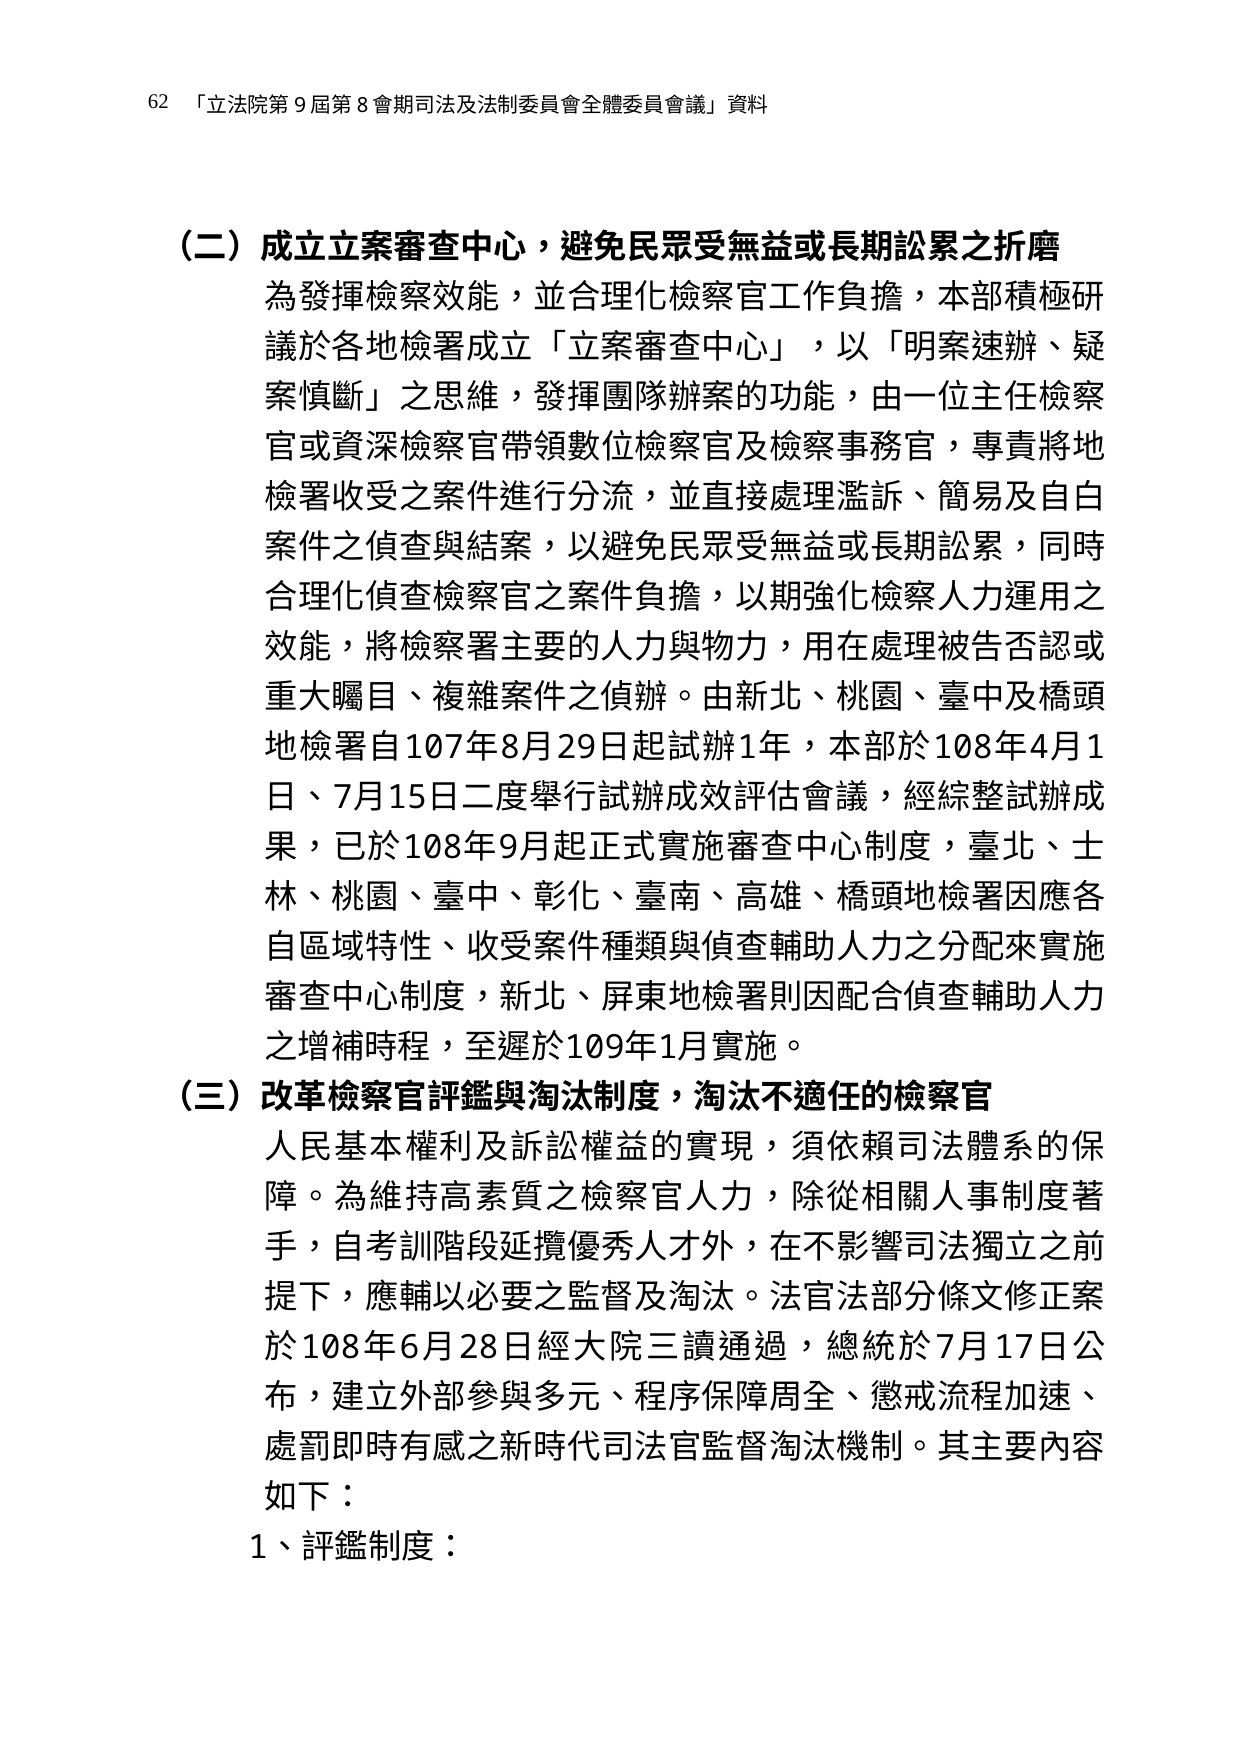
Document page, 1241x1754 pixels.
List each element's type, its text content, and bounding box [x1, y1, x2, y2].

text 人民基本權利及訴訟權益的實現，須依賴司法體系的保障。為維持高素質之檢察官人力，除從相關人事制度著手，自考訓階段延攬優秀人才外，在不影響司法獨立之前提下，應輔以必要之監督及淘汰。法官法部分條文修正案於108年6月28日經大院三讀通過，總統於7月17日公布，建立外部參與多元、程序保障周全、懲戒流程加速、處罰即時有感之新時代司法官監督淘汰機制。其主要內容如下： [264, 1119, 1106, 1519]
text （三）改革檢察官評鑑與淘汰制度，淘汰不適任的檢察官 [160, 1069, 1106, 1119]
text 1、評鑑制度： [248, 1519, 1106, 1569]
text （二）成立立案審查中心，避免民眾受無益或長期訟累之折磨 [160, 219, 1106, 269]
text 為發揮檢察效能，並合理化檢察官工作負擔，本部積極研議於各地檢署成立「立案審查中心」，以「明案速辦、疑案慎斷」之思維，發揮團隊辦案的功能，由一位主任檢察官或資深檢察官帶領數位檢察官及檢察事務官，專責將地檢署收受之案件進行分流，並直接處理濫訴、簡易及自白案件之偵查與結案，以避免民眾受無益或長期訟累，同時合理化偵查檢察官之案件負擔，以期強化檢察人力運用之效能，將檢察署主要的人力與物力，用在處理被告否認或重大矚目、複雜案件之偵辦。由新北、桃園、臺中及橋頭地檢署自107年8月29日起試辦1年，本部於108年4月1日、7月15日二度舉行試辦成效評估會議，經綜整試辦成果，已於108年9月起正式實施審查中心制度，臺北、士林、桃園、臺中、彰化、臺南、高雄、橋頭地檢署因應各自區域特性、收受案件種類與偵查輔助人力之分配來實施審查中心制度，新北、屏東地檢署則因配合偵查輔助人力之增補時程，至遲於109年1月實施。 [264, 269, 1106, 1069]
